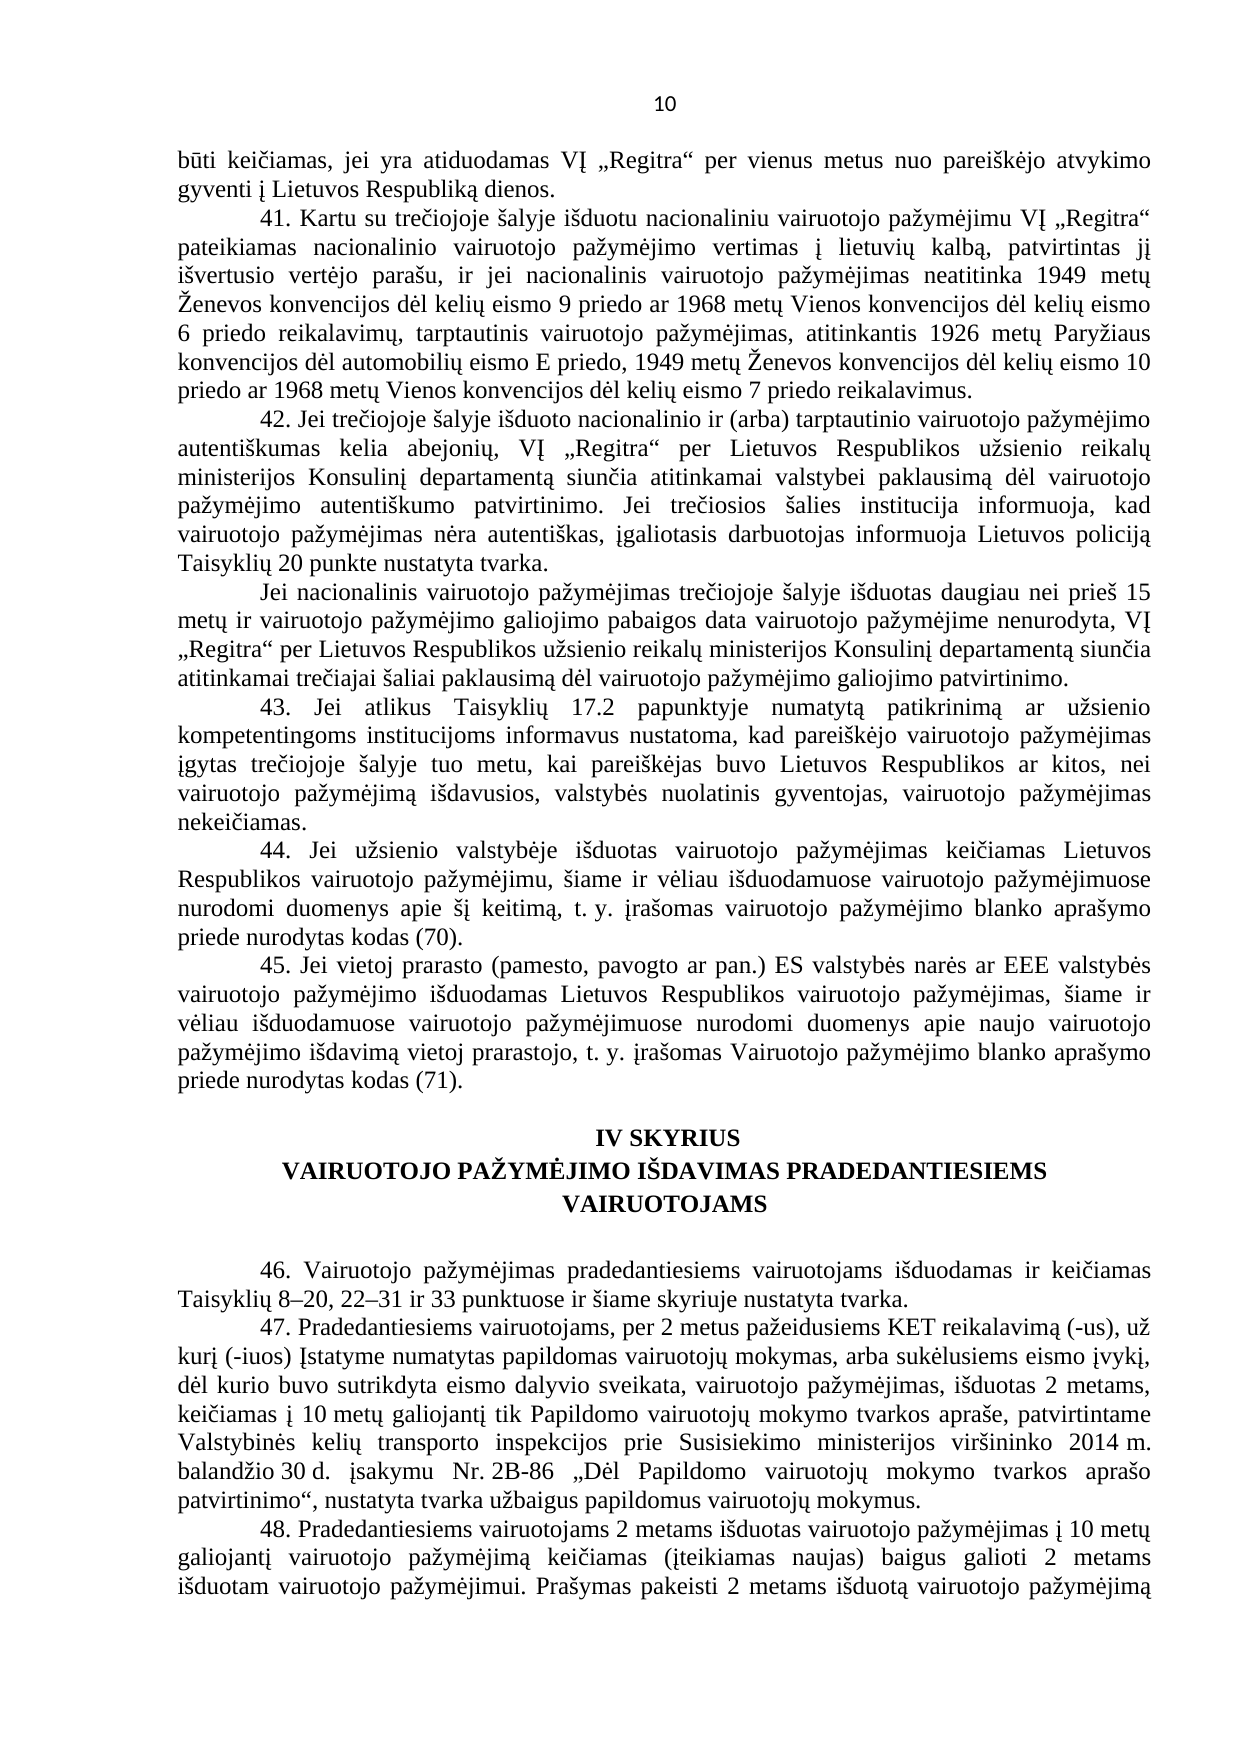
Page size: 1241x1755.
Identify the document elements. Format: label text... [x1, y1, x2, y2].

text 41. Kartu su trečiojoje šalyje išduotu nacionaliniu vairuotojo pažymėjimu VĮ „Regitra“ pateikiamas nacionalinio vairuotojo pažymėjimo vertimas į lietuvių kalbą, patvirtintas jį išvertusio vertėjo parašu, ir jei nacionalinis vairuotojo pažymėjimas neatitinka 1949 metų Ženevos konvencijos dėl kelių eismo 9 priedo ar 1968 metų Vienos konvencijos dėl kelių eismo 6 priedo reikalavimų, tarptautinis vairuotojo pažymėjimas, atitinkantis 1926 metų Paryžiaus konvencijos dėl automobilių eismo E priedo, 1949 metų Ženevos konvencijos dėl kelių eismo 10 priedo ar 1968 metų Vienos konvencijos dėl kelių eismo 7 priedo reikalavimus. [177, 203, 1152, 404]
text 46. Vairuotojo pažymėjimas pradedantiesiems vairuotojams išduodamas ir keičiamas Taisyklių 8–20, 22–31 ir 33 punktuose ir šiame skyriuje nustatyta tvarka. [177, 1255, 1152, 1312]
text VAIRUOTOJO PAŽYMĖJIMO IŠDAVIMAS PRADEDANTIESIEMS VAIRUOTOJAMS [177, 1156, 1152, 1218]
text IV SKYRIUS [177, 1123, 1152, 1152]
text 42. Jei trečiojoje šalyje išduoto nacionalinio ir (arba) tarptautinio vairuotojo pažymėjimo autentiškumas kelia abejonių, VĮ „Regitra“ per Lietuvos Respublikos užsienio reikalų ministerijos Konsulinį departamentą siunčia atitinkamai valstybei paklausimą dėl vairuotojo pažymėjimo autentiškumo patvirtinimo. Jei trečiosios šalies institucija informuoja, kad vairuotojo pažymėjimas nėra autentiškas, įgaliotasis darbuotojas informuoja Lietuvos policiją Taisyklių 20 punkte nustatyta tvarka. [177, 404, 1152, 577]
text būti keičiamas, jei yra atiduodamas VĮ „Regitra“ per vienus metus nuo pareiškėjo atvykimo gyventi į Lietuvos Respubliką dienos. [177, 145, 1152, 203]
text 43. Jei atlikus Taisyklių 17.2 papunktyje numatytą patikrinimą ar užsienio kompetentingoms institucijoms informavus nustatoma, kad pareiškėjo vairuotojo pažymėjimas įgytas trečiojoje šalyje tuo metu, kai pareiškėjas buvo Lietuvos Respublikos ar kitos, nei vairuotojo pažymėjimą išdavusios, valstybės nuolatinis gyventojas, vairuotojo pažymėjimas nekeičiamas. [177, 692, 1152, 835]
text Jei nacionalinis vairuotojo pažymėjimas trečiojoje šalyje išduotas daugiau nei prieš 15 metų ir vairuotojo pažymėjimo galiojimo pabaigos data vairuotojo pažymėjime nenurodyta, VĮ „Regitra“ per Lietuvos Respublikos užsienio reikalų ministerijos Konsulinį departamentą siunčia atitinkamai trečiajai šaliai paklausimą dėl vairuotojo pažymėjimo galiojimo patvirtinimo. [177, 577, 1152, 692]
text 44. Jei užsienio valstybėje išduotas vairuotojo pažymėjimas keičiamas Lietuvos Respublikos vairuotojo pažymėjimu, šiame ir vėliau išduodamuose vairuotojo pažymėjimuose nurodomi duomenys apie šį keitimą, t. y. įrašomas vairuotojo pažymėjimo blanko aprašymo priede nurodytas kodas (70). [177, 835, 1152, 950]
text 48. Pradedantiesiems vairuotojams 2 metams išduotas vairuotojo pažymėjimas į 10 metų galiojantį vairuotojo pažymėjimą keičiamas (įteikiamas naujas) baigus galioti 2 metams išduotam vairuotojo pažymėjimui. Prašymas pakeisti 2 metams išduotą vairuotojo pažymėjimą [177, 1514, 1152, 1600]
text 47. Pradedantiesiems vairuotojams, per 2 metus pažeidusiems KET reikalavimą (-us), už kurį (-iuos) Įstatyme numatytas papildomas vairuotojų mokymas, arba sukėlusiems eismo įvykį, dėl kurio buvo sutrikdyta eismo dalyvio sveikata, vairuotojo pažymėjimas, išduotas 2 metams, keičiamas į 10 metų galiojantį tik Papildomo vairuotojų mokymo tvarkos apraše, patvirtintame Valstybinės kelių transporto inspekcijos prie Susisiekimo ministerijos viršininko 2014 m. balandžio 30 d. įsakymu Nr. 2B-86 „Dėl Papildomo vairuotojų mokymo tvarkos aprašo patvirtinimo“, nustatyta tvarka užbaigus papildomus vairuotojų mokymus. [177, 1312, 1152, 1514]
text 45. Jei vietoj prarasto (pamesto, pavogto ar pan.) ES valstybės narės ar EEE valstybės vairuotojo pažymėjimo išduodamas Lietuvos Respublikos vairuotojo pažymėjimas, šiame ir vėliau išduodamuose vairuotojo pažymėjimuose nurodomi duomenys apie naujo vairuotojo pažymėjimo išdavimą vietoj prarastojo, t. y. įrašomas Vairuotojo pažymėjimo blanko aprašymo priede nurodytas kodas (71). [177, 950, 1152, 1094]
